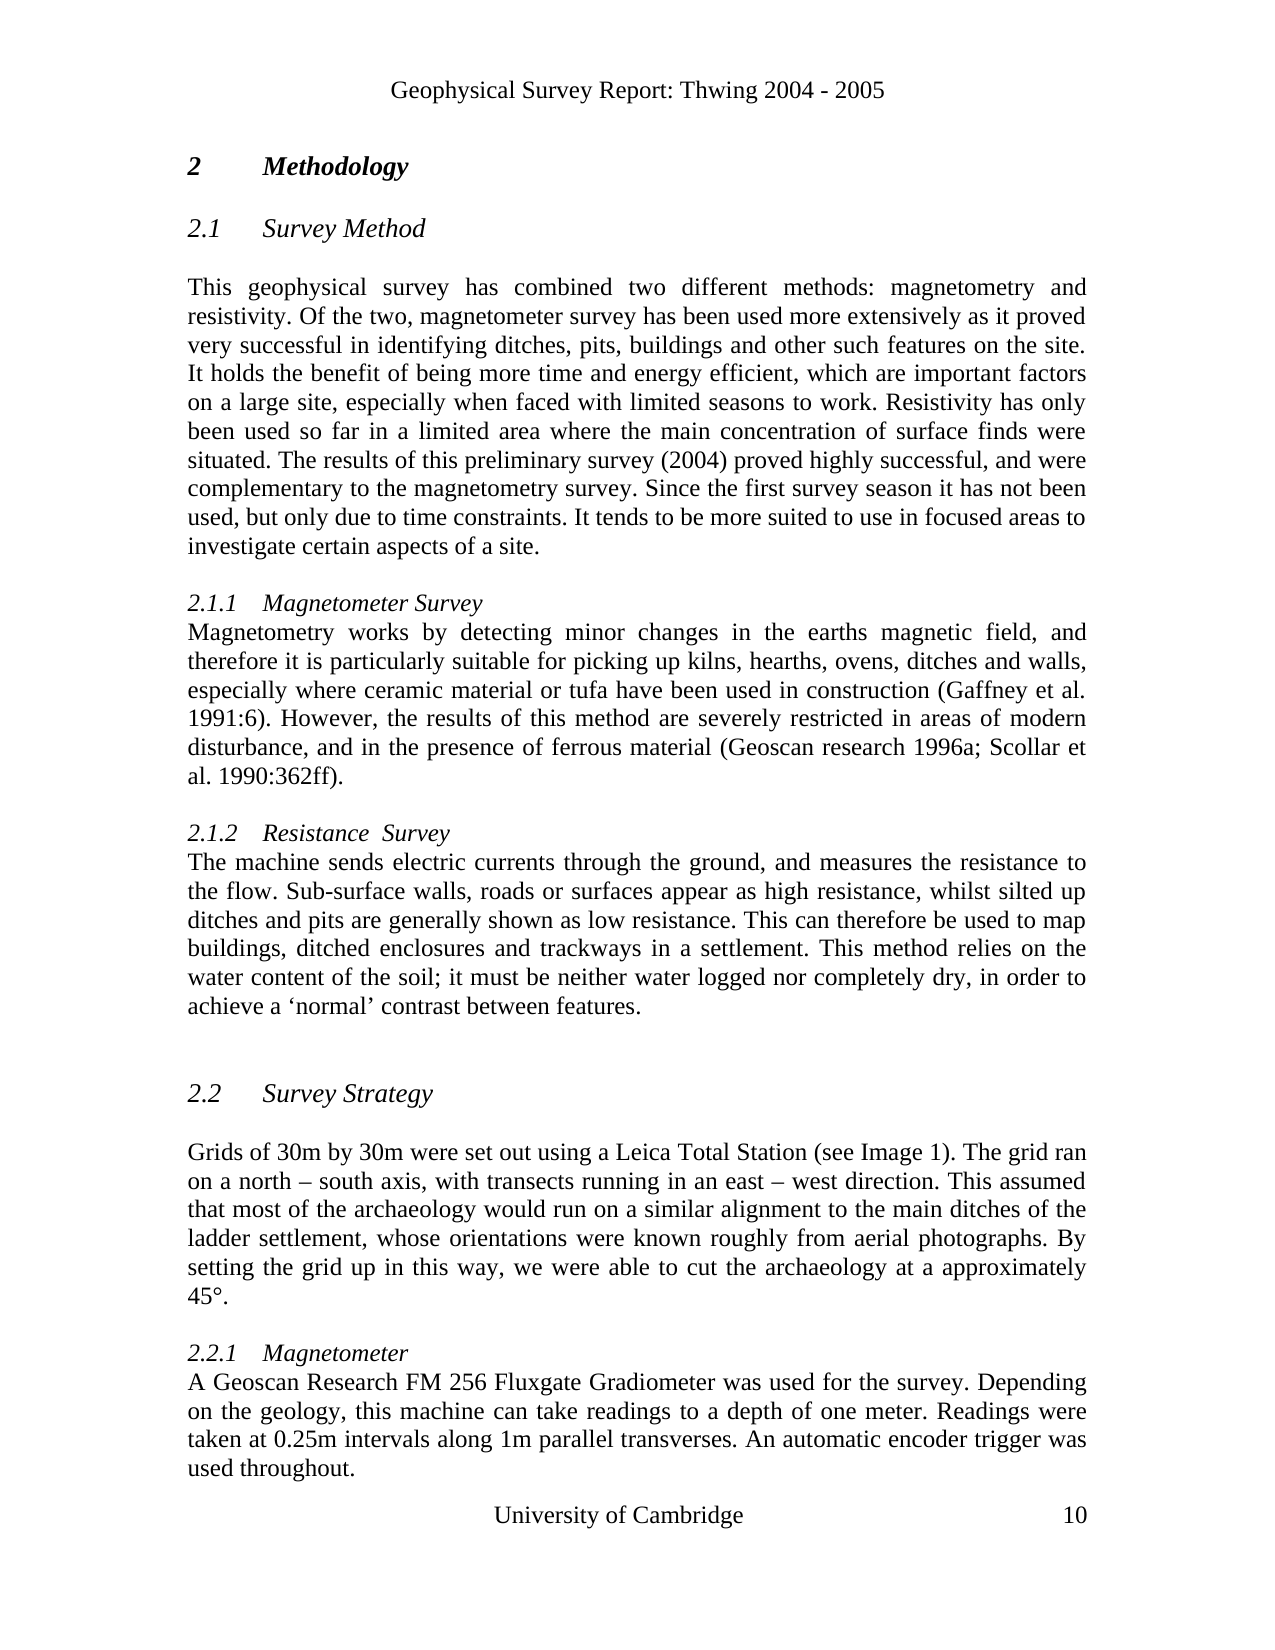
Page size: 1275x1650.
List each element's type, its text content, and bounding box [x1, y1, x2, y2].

text 2 Methodology [187, 150, 1087, 181]
text The machine sends electric currents through the ground, and measures the resistance to the flow. Sub-surface walls, roads or surfaces appear as high resistance, whilst silted up ditches and pits are generally shown as low resistance. This can therefore be used to map buildings, ditched enclosures and trackways in a settlement. This method relies on the water content of the soil; it must be neither water logged nor completely dry, in order to achieve a ‘normal’ contrast between features. [187, 847, 1087, 1020]
text A Geoscan Research FM 256 Fluxgate Gradiometer was used for the survey. Depending on the geology, this machine can take readings to a depth of one meter. Readings were taken at 0.25m intervals along 1m parallel transverses. An automatic encoder trigger was used throughout. [187, 1367, 1087, 1482]
text This geophysical survey has combined two different methods: magnetometry and resistivity. Of the two, magnetometer survey has been used more extensively as it proved very successful in identifying ditches, pits, buildings and other such features on the site. It holds the benefit of being more time and energy efficient, which are important factors on a large site, especially when faced with limited seasons to work. Resistivity has only been used so far in a limited area where the main concentration of surface finds were situated. The results of this preliminary survey (2004) proved highly successful, and were complementary to the magnetometry survey. Since the first survey season it has not been used, but only due to time constraints. It tends to be more suited to use in focused areas to investigate certain aspects of a site. [187, 272, 1087, 560]
text Grids of 30m by 30m were set out using a Leica Total Station (see Image 1). The grid ran on a north – south axis, with transects running in an east – west direction. This assumed that most of the archaeology would run on a similar alignment to the main ditches of the ladder settlement, whose orientations were known roughly from aerial photographs. By setting the grid up in this way, we were able to cut the archaeology at a approximately 45°. [187, 1137, 1087, 1309]
text 2.2 Survey Strategy [187, 1077, 1087, 1108]
text 2.2.1 Magnetometer [187, 1338, 1087, 1367]
text Magnetometry works by detecting minor changes in the earths magnetic field, and therefore it is particularly suitable for picking up kilns, hearths, ovens, ditches and walls, especially where ceramic material or tufa have been used in construction (Gaffney et al. 1991:6). However, the results of this method are severely restricted in areas of modern disturbance, and in the presence of ferrous material (Geoscan research 1996a; Scollar et al. 1990:362ff). [187, 617, 1087, 790]
text 2.1.1 Magnetometer Survey [187, 588, 1087, 617]
text 2.1 Survey Method [187, 212, 1087, 243]
text 2.1.2 Resistance Survey [187, 818, 1087, 847]
